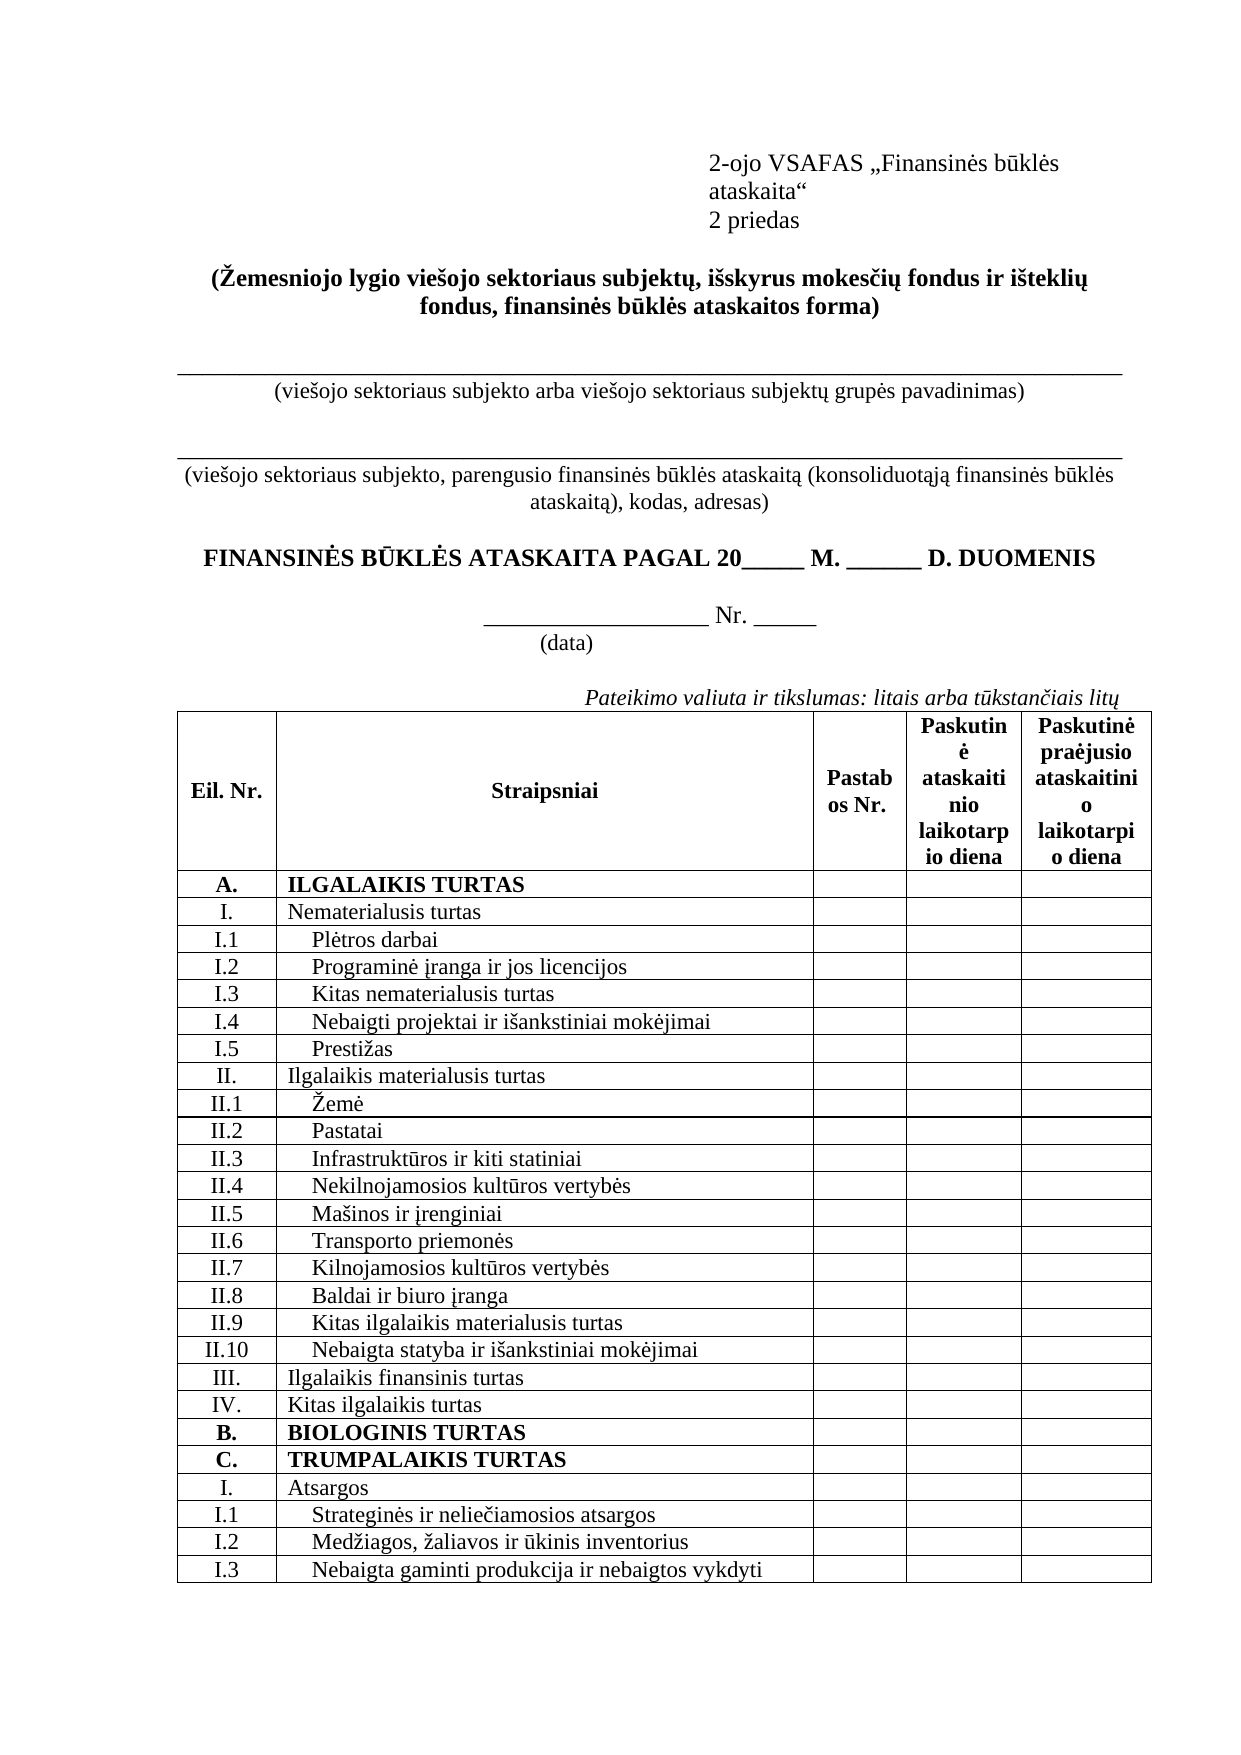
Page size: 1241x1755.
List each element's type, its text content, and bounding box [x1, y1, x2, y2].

table_cell Plėtros darbai [277, 926, 813, 952]
table_cell [907, 1337, 1021, 1363]
table_cell II.7 [178, 1254, 276, 1281]
table_cell [907, 1200, 1021, 1226]
table_cell [814, 1391, 906, 1418]
text (data) [540, 629, 1122, 656]
table_cell [1022, 1556, 1151, 1582]
table_cell II.8 [178, 1282, 276, 1308]
table_cell [907, 1063, 1021, 1089]
table_cell [907, 980, 1021, 1007]
table_cell BIOLOGINIS TURTAS [277, 1419, 813, 1445]
table_cell [907, 1474, 1021, 1500]
text __________________ Nr. _____ [177, 600, 1122, 629]
table_cell III. [178, 1364, 276, 1390]
table_cell [1022, 1474, 1151, 1500]
table_cell Programinė įranga ir jos licencijos [277, 953, 813, 979]
table_cell [907, 926, 1021, 952]
text 2 priedas [177, 205, 1122, 234]
table_cell [814, 898, 906, 924]
table_cell [907, 953, 1021, 979]
table_cell [1022, 1090, 1151, 1116]
table_cell [907, 1008, 1021, 1034]
table_header Eil. Nr. [178, 712, 276, 870]
table_header Paskutinė praėjusio ataskaitinio laikotarpio diena [1022, 712, 1151, 870]
table_cell [907, 1172, 1021, 1198]
table_cell [814, 1035, 906, 1062]
text ataskaita“ [177, 176, 1122, 205]
table_cell Pastatai [277, 1118, 813, 1144]
table_cell [907, 1556, 1021, 1582]
table_cell [1022, 1063, 1151, 1089]
table_cell Žemė [277, 1090, 813, 1116]
table_cell Transporto priemonės [277, 1227, 813, 1253]
table_cell [907, 1446, 1021, 1472]
table_cell [907, 1282, 1021, 1308]
table_cell [814, 1556, 906, 1582]
table_cell Prestižas [277, 1035, 813, 1062]
table_cell Nebaigta statyba ir išankstiniai mokėjimai [277, 1337, 813, 1363]
table_cell II.10 [178, 1337, 276, 1363]
table_cell II.6 [178, 1227, 276, 1253]
table_cell [814, 1090, 906, 1116]
table_cell [814, 1227, 906, 1253]
table_cell [814, 1118, 906, 1144]
table_cell [1022, 1501, 1151, 1527]
text 2-ojo VSAFAS „Finansinės būklės [177, 148, 1122, 176]
table_cell II.1 [178, 1090, 276, 1116]
table_cell I.2 [178, 1528, 276, 1555]
table_cell B. [178, 1419, 276, 1445]
table_cell Strateginės ir neliečiamosios atsargos [277, 1501, 813, 1527]
table_cell [1022, 1145, 1151, 1171]
table_cell [1022, 1282, 1151, 1308]
table_cell [907, 1145, 1021, 1171]
table_cell I.1 [178, 1501, 276, 1527]
table_cell Medžiagos, žaliavos ir ūkinis inventorius [277, 1528, 813, 1555]
table_cell I.3 [178, 1556, 276, 1582]
table_cell Baldai ir biuro įranga [277, 1282, 813, 1308]
table_cell Kitas nematerialusis turtas [277, 980, 813, 1007]
table_cell Nekilnojamosios kultūros vertybės [277, 1172, 813, 1198]
table_cell [814, 1528, 906, 1555]
table_cell [814, 1419, 906, 1445]
table_cell [814, 1501, 906, 1527]
table_cell I.4 [178, 1008, 276, 1034]
table_cell II.9 [178, 1309, 276, 1336]
table_cell [907, 1528, 1021, 1555]
table_cell Infrastruktūros ir kiti statiniai [277, 1145, 813, 1171]
table_cell [1022, 1309, 1151, 1336]
text (Žemesniojo lygio viešojo sektoriaus subjektų, išskyrus mokesčių fondus ir išteklių fondus, finansinės būklės ataskaitos forma) [177, 263, 1122, 320]
table_cell Kilnojamosios kultūros vertybės [277, 1254, 813, 1281]
text FINANSINĖS BŪKLĖS ATASKAITA PAGAL 20_____ M. ______ D. DUOMENIS [177, 543, 1122, 572]
table_cell [814, 926, 906, 952]
table_cell [907, 1227, 1021, 1253]
table_cell [1022, 1364, 1151, 1390]
table_cell [907, 1391, 1021, 1418]
table_header Straipsniai [277, 712, 813, 870]
table_cell [814, 871, 906, 897]
table_cell [814, 1008, 906, 1034]
table_cell Kitas ilgalaikis materialusis turtas [277, 1309, 813, 1336]
table_cell Nematerialusis turtas [277, 898, 813, 924]
text _ [177, 349, 1122, 374]
table_cell [1022, 1391, 1151, 1418]
table_cell Ilgalaikis finansinis turtas [277, 1364, 813, 1390]
table_cell [907, 1254, 1021, 1281]
table_cell II.4 [178, 1172, 276, 1198]
table_cell [814, 1309, 906, 1336]
table_cell [907, 1419, 1021, 1445]
table_cell Mašinos ir įrenginiai [277, 1200, 813, 1226]
table_cell [907, 871, 1021, 897]
table_cell [907, 898, 1021, 924]
table_cell I. [178, 1474, 276, 1500]
table_cell [814, 1063, 906, 1089]
table_cell [814, 980, 906, 1007]
table_cell Nebaigta gaminti produkcija ir nebaigtos vykdyti [277, 1556, 813, 1582]
table_cell II. [178, 1063, 276, 1089]
table_cell [1022, 1446, 1151, 1472]
table_cell [814, 953, 906, 979]
table_cell [1022, 926, 1151, 952]
table_cell [814, 1337, 906, 1363]
table_cell A. [178, 871, 276, 897]
table_header Paskutinė ataskaitinio laikotarpio diena [907, 712, 1021, 870]
table_cell I.2 [178, 953, 276, 979]
table_cell Atsargos [277, 1474, 813, 1500]
table_cell [907, 1309, 1021, 1336]
table_cell [814, 1145, 906, 1171]
table_cell [814, 1200, 906, 1226]
table_cell Kitas ilgalaikis turtas [277, 1391, 813, 1418]
table_cell IV. [178, 1391, 276, 1418]
table_cell II.2 [178, 1118, 276, 1144]
table_cell [1022, 980, 1151, 1007]
table_cell Ilgalaikis materialusis turtas [277, 1063, 813, 1089]
table_cell I. [178, 898, 276, 924]
text Pateikimo valiuta ir tikslumas: litais arba tūkstančiais litų [177, 684, 1122, 711]
table_cell II.3 [178, 1145, 276, 1171]
table_cell [907, 1501, 1021, 1527]
table_cell Nebaigti projektai ir išankstiniai mokėjimai [277, 1008, 813, 1034]
table_cell [1022, 1035, 1151, 1062]
table_cell [907, 1090, 1021, 1116]
table_cell [1022, 898, 1151, 924]
table_cell [814, 1474, 906, 1500]
table_cell [814, 1172, 906, 1198]
table_cell I.5 [178, 1035, 276, 1062]
text (viešojo sektoriaus subjekto arba viešojo sektoriaus subjektų grupės pavadinimas) [177, 378, 1122, 404]
table_cell [814, 1446, 906, 1472]
text _ [177, 433, 1122, 458]
table_cell [1022, 1254, 1151, 1281]
table_cell [814, 1364, 906, 1390]
table_cell [814, 1254, 906, 1281]
table_cell [814, 1282, 906, 1308]
table_cell ILGALAIKIS TURTAS [277, 871, 813, 897]
table_cell [907, 1364, 1021, 1390]
table_cell I.3 [178, 980, 276, 1007]
table_cell [907, 1035, 1021, 1062]
table_cell C. [178, 1446, 276, 1472]
table_header Pastabos Nr. [814, 712, 906, 870]
table_cell [1022, 1337, 1151, 1363]
table_cell [1022, 953, 1151, 979]
table_cell I.1 [178, 926, 276, 952]
table_cell [1022, 1200, 1151, 1226]
table_cell [1022, 871, 1151, 897]
table_cell [1022, 1172, 1151, 1198]
table_cell II.5 [178, 1200, 276, 1226]
table_cell [1022, 1419, 1151, 1445]
table_cell TRUMPALAIKIS TURTAS [277, 1446, 813, 1472]
table_cell [1022, 1118, 1151, 1144]
text (viešojo sektoriaus subjekto, parengusio finansinės būklės ataskaitą (konsoliduotąją finansinės būklės ataskaitą), kodas, adresas) [177, 461, 1122, 514]
table_cell [1022, 1227, 1151, 1253]
table_cell [907, 1118, 1021, 1144]
table_cell [1022, 1008, 1151, 1034]
table_cell [1022, 1528, 1151, 1555]
